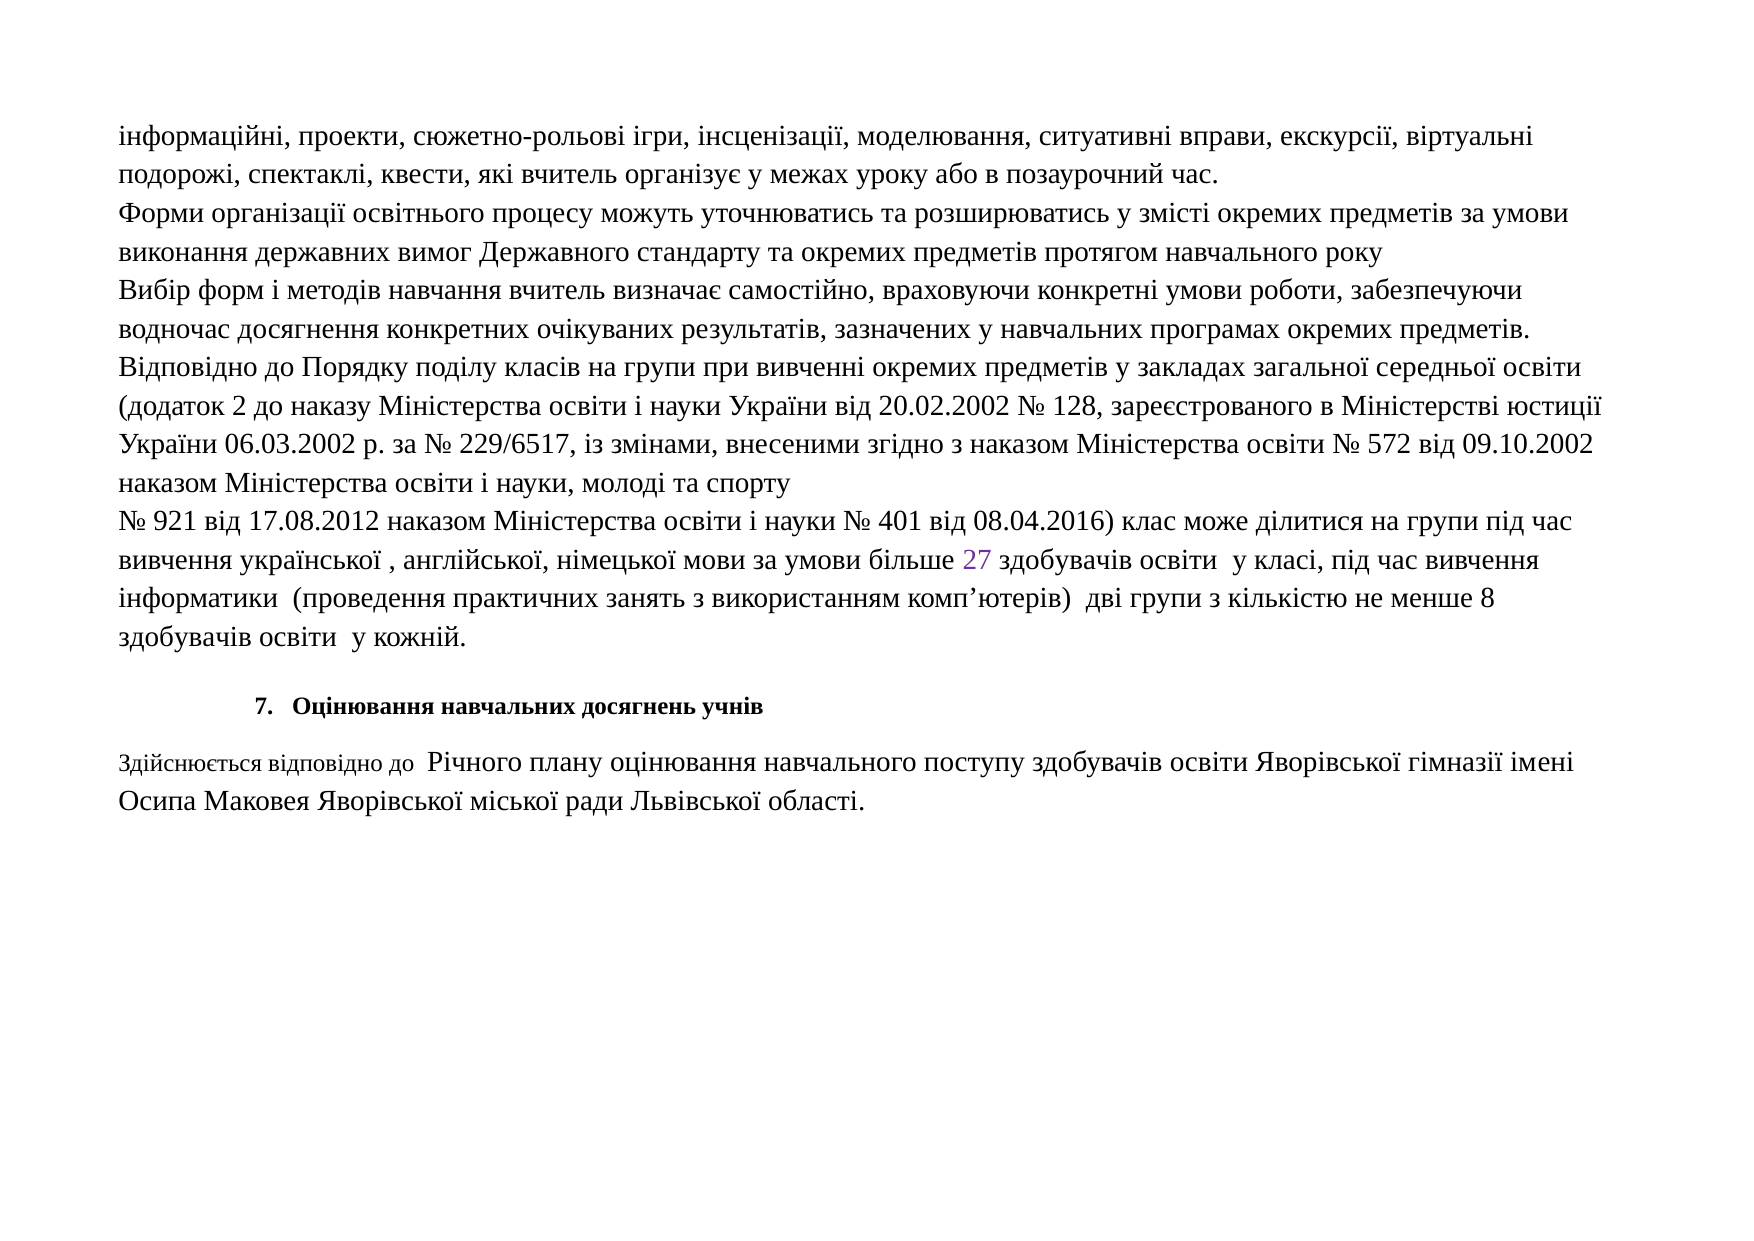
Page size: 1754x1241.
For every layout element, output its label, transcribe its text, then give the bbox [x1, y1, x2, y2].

text Здійснюється відповідно до Річного плану оцінювання навчального поступу здобувачів освіти Яворівської гімназії імені Осипа Маковея Яворівської міської ради Львівської області. [118, 744, 1636, 817]
text Форми організації освітнього процесу можуть уточнюватись та розширюватись у змісті окремих предметів за умови виконання державних вимог Державного стандарту та окремих предметів протягом навчального року [118, 195, 1636, 267]
list Оцінювання навчальних досягнень учнів [254, 691, 1636, 719]
text Відповідно до Порядку поділу класів на групи при вивченні окремих предметів у закладах загальної середньої освіти (додаток 2 до наказу Міністерства освіти і науки України від 20.02.2002 № 128, зареєстрованого в Міністерстві юстиції України 06.03.2002 р. за № 229/6517, із змінами, внесеними згідно з наказом Міністерства освіти № 572 від 09.10.2002 наказом Міністерства освіти і науки, молоді та спорту [118, 349, 1636, 498]
text інформаційні, проекти, сюжетно-рольові ігри, інсценізації, моделювання, ситуативні вправи, екскурсії, віртуальні подорожі, спектаклі, квести, які вчитель організує у межах уроку aбo в позаурочний час. [118, 118, 1636, 190]
text Вибір форм i методів навчання вчитель визначає самостійно, враховуючи конкретні умови роботи, забезпечуючи водночас досягнення конкретних очікуваних результатів, зазначених у навчальних програмах окремих предметів. [118, 272, 1636, 344]
text № 921 від 17.08.2012 наказом Міністерства освіти і науки № 401 від 08.04.2016) клас може ділитися на групи під час вивчення української , англійської, німецької мови за умови більше 27 здобувачів освіти у класі, під час вивчення інформатики (проведення практичних занять з використанням комп’ютерів) дві групи з кількістю не менше 8 здобувачів освіти у кожній. [118, 503, 1636, 653]
